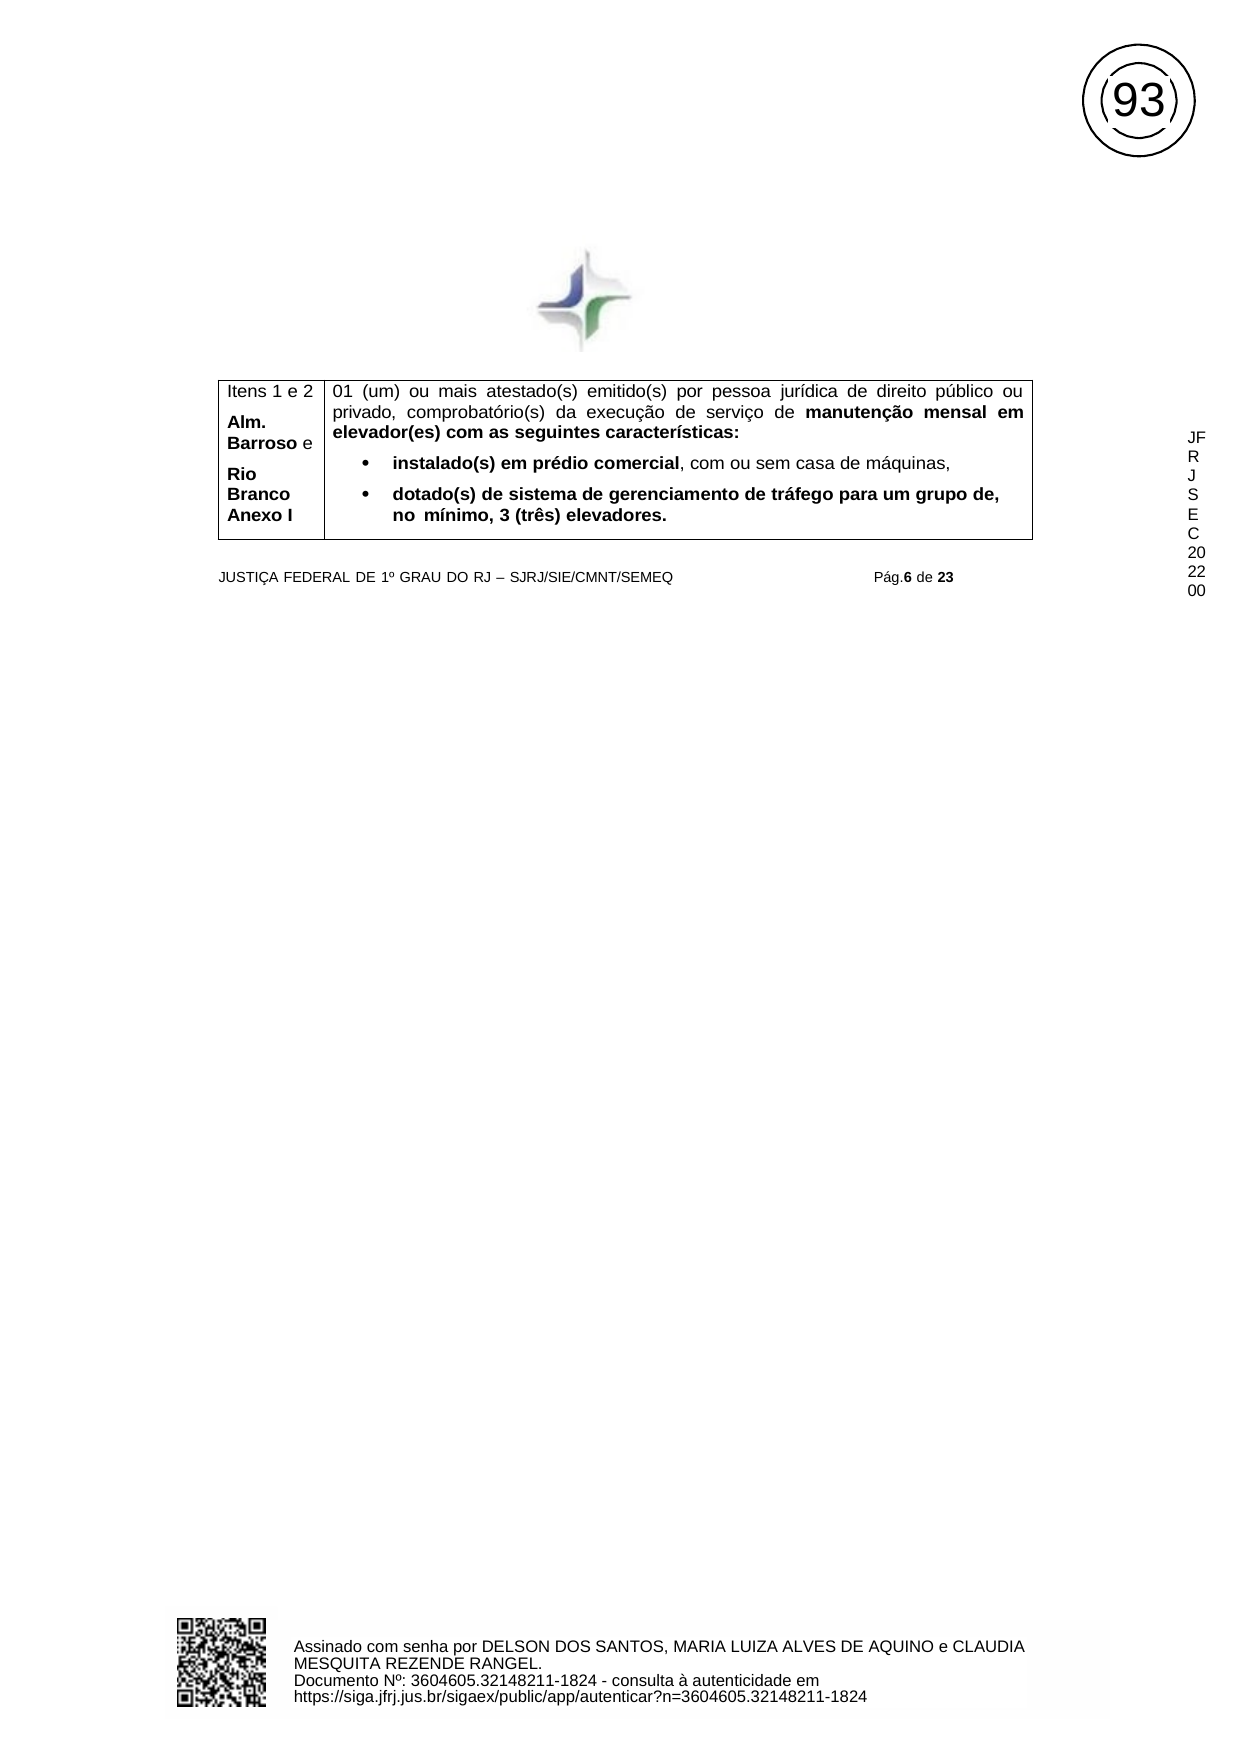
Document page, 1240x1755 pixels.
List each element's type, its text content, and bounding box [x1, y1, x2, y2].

table_cell 01 (um) ou mais atestado(s) emitido(s) por pessoa jurídica de direito público ou privado, comprobatório(s) da execução de serviço de manutenção mensal em elevador(es) com as seguintes características: instalado(s) em prédio comercial, com ou sem casa de máquinas, dotado(s) de sistema de gerenciamento de tráfego para um grupo de, no mínimo, 3 (três) elevadores. [325, 381, 1032, 539]
text JUSTIÇA FEDERAL DE 1º GRAU DO RJ – SJRJ/SIE/CMNT/SEMEQ Pág.6 de 23 [218, 428, 1187, 600]
text JFRJSEC202200137A [1187, 428, 1206, 600]
table_cell Itens 1 e 2 Alm. Barroso e Rio Branco Anexo I [219, 381, 324, 539]
